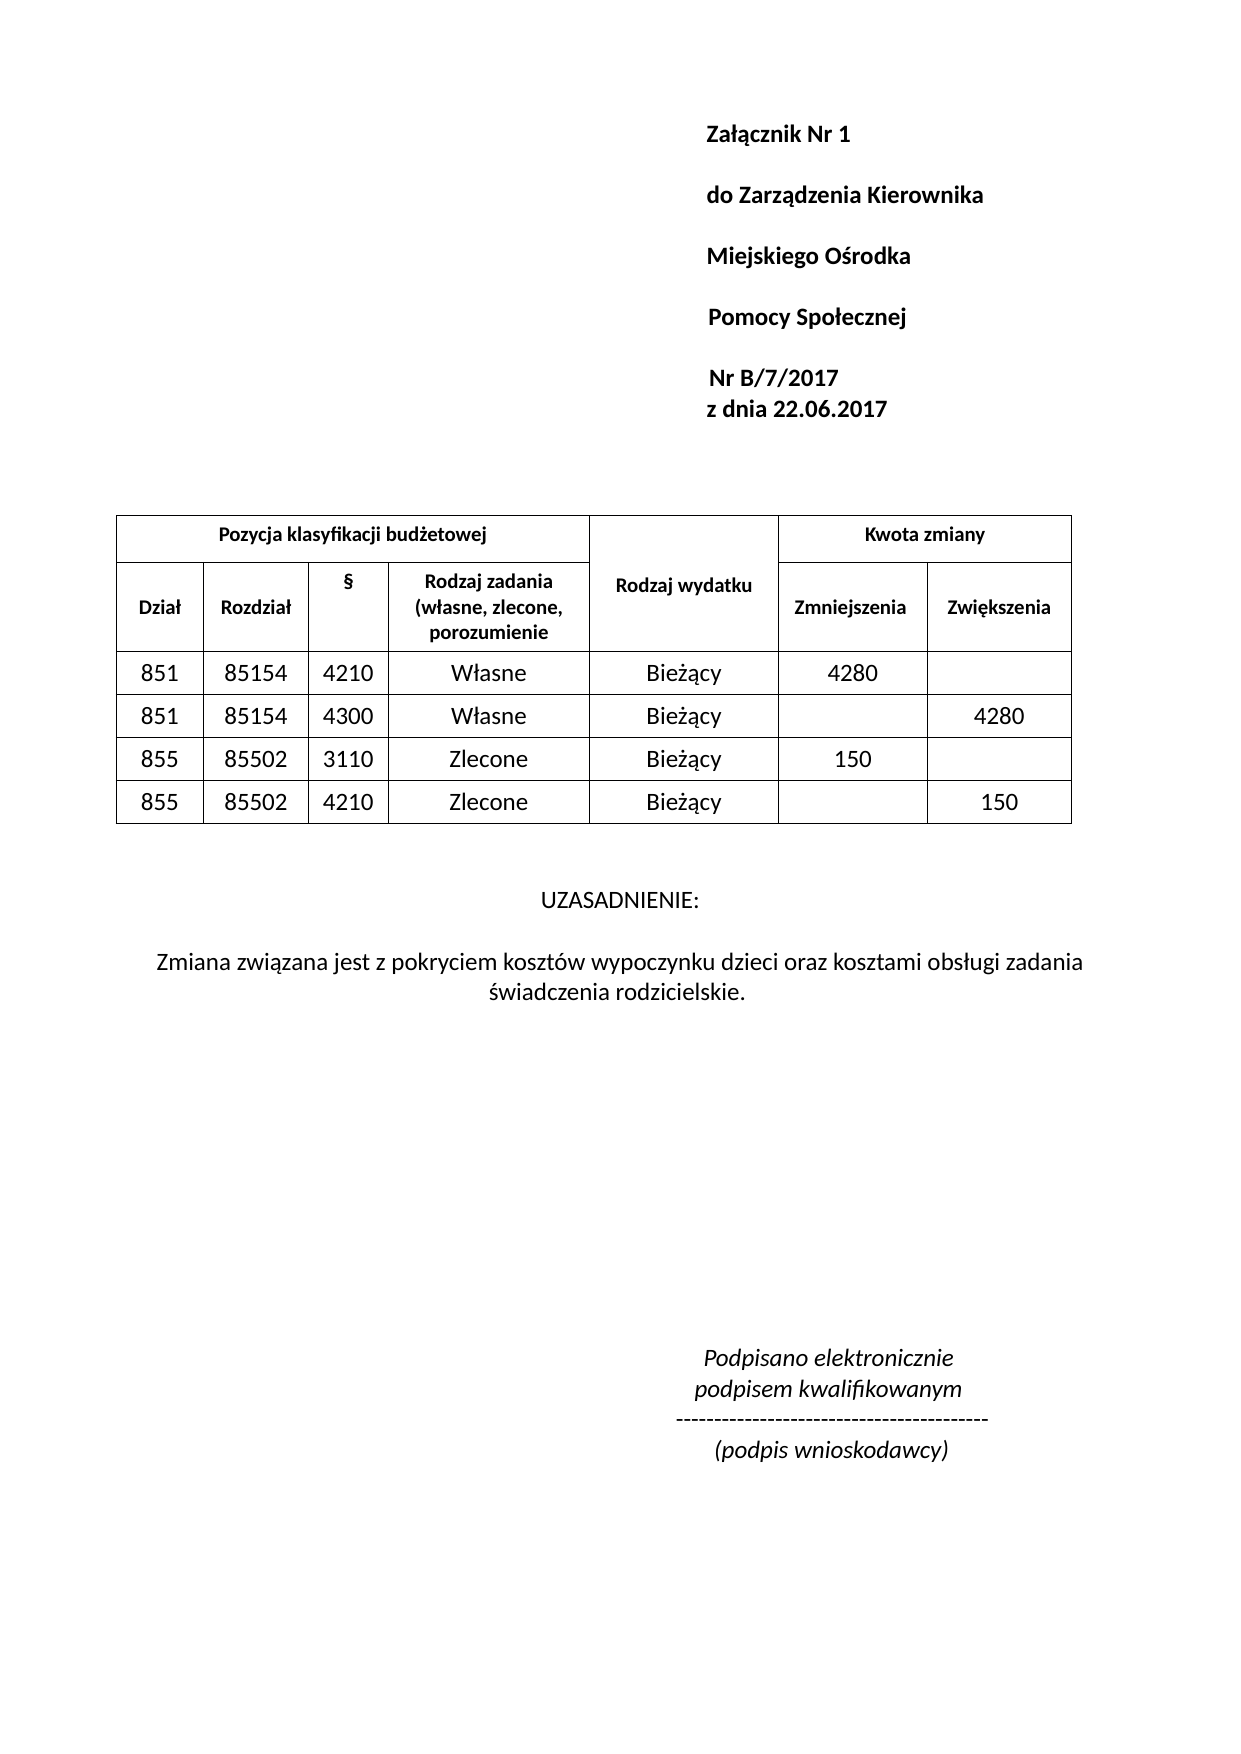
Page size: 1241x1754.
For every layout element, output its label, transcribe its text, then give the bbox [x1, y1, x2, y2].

table_cell Zlecone [389, 738, 589, 779]
table_cell [779, 781, 927, 823]
table_cell 85154 [204, 695, 308, 737]
table_cell Rodzaj zadania (własne, zlecone, porozumienie [389, 563, 589, 651]
text z dnia 22.06.2017 [118, 393, 1122, 423]
table_cell 3110 [309, 738, 388, 779]
table_cell Bieżący [590, 781, 778, 823]
table_cell [928, 738, 1071, 779]
table_cell 4300 [309, 695, 388, 737]
table_cell 4210 [309, 781, 388, 823]
text Nr B/7/2017 [709, 362, 1122, 393]
table_cell 85502 [204, 781, 308, 823]
table_cell 4210 [309, 652, 388, 693]
table_cell § [309, 563, 388, 651]
table_header Rodzaj wydatku [590, 516, 778, 651]
table_cell 851 [117, 695, 203, 737]
text (podpis wnioskodawcy) [543, 1434, 1122, 1464]
table_cell [779, 695, 927, 737]
text ----------------------------------------- [543, 1403, 1122, 1434]
text Załącznik Nr 1 [118, 118, 1122, 149]
text Miejskiego Ośrodka [118, 240, 1122, 271]
table_cell 150 [779, 738, 927, 779]
text Zmiana związana jest z pokryciem kosztów wypoczynku dzieci oraz kosztami obsługi zadania świadczenia rodzicielskie. [118, 946, 1122, 1007]
table_cell 85502 [204, 738, 308, 779]
table_header Pozycja klasyfikacji budżetowej [117, 516, 589, 562]
table_header Kwota zmiany [779, 516, 1071, 562]
table_cell Rozdział [204, 563, 308, 651]
table_cell 851 [117, 652, 203, 693]
table_cell Bieżący [590, 652, 778, 693]
text UZASADNIENIE: [118, 885, 1122, 915]
table_cell 855 [117, 781, 203, 823]
table_cell Zwiększenia [928, 563, 1071, 651]
table_cell Bieżący [590, 738, 778, 779]
table_cell 855 [117, 738, 203, 779]
table_cell Zmniejszenia [779, 563, 927, 651]
table_cell Zlecone [389, 781, 589, 823]
table_cell Własne [389, 695, 589, 737]
text Pomocy Społecznej [634, 301, 1122, 332]
table_cell Dział [117, 563, 203, 651]
text do Zarządzenia Kierownika [118, 179, 1122, 210]
table_cell Bieżący [590, 695, 778, 737]
table_cell 4280 [779, 652, 927, 693]
table_cell 4280 [928, 695, 1071, 737]
text Podpisano elektronicznie [543, 1342, 1122, 1373]
table_cell 150 [928, 781, 1071, 823]
table_cell [928, 652, 1071, 693]
text podpisem kwalifikowanym [543, 1373, 1122, 1403]
table_cell Własne [389, 652, 589, 693]
table_cell 85154 [204, 652, 308, 693]
